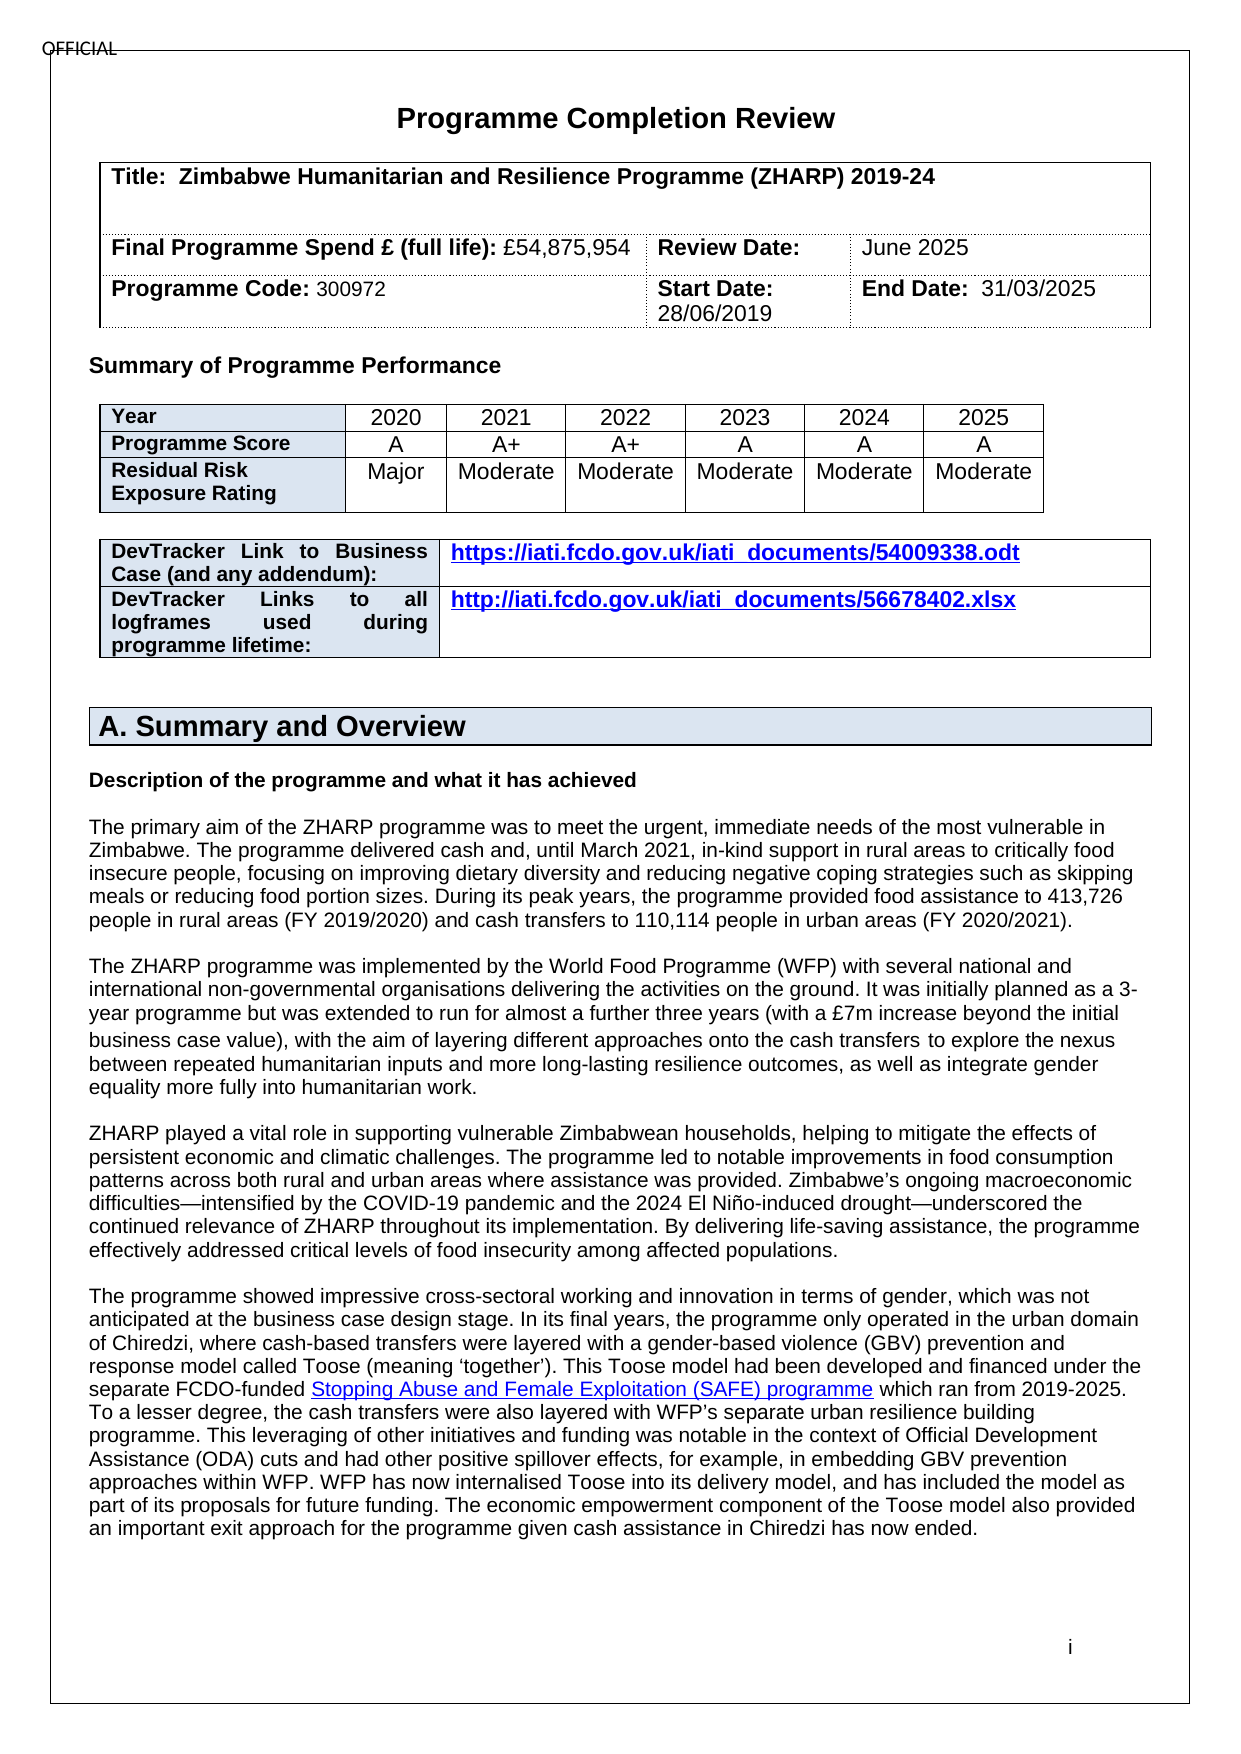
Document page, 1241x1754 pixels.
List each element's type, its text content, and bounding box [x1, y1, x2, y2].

table_cell Start Date: 28/06/2019 [646, 275, 850, 327]
text Programme Completion Review [89, 102, 1152, 134]
table_cell Moderate [686, 458, 804, 512]
text The primary aim of the ZHARP programme was to meet the urgent, immediate needs of the most vulnerable in Zimbabwe. The programme delivered cash and, until March 2021, in-kind support in rural areas to critically food insecure people, focusing on improving dietary diversity and reducing negative coping strategies such as skipping meals or reducing food portion sizes. During its peak years, the programme provided food assistance to 413,726 people in rural areas (FY 2019/2020) and cash transfers to 110,114 people in urban areas (FY 2020/2021). [89, 815, 1152, 931]
table_header DevTracker Link to Business Case (and any addendum): [101, 540, 439, 586]
table_header https://iati.fcdo.gov.uk/iati_documents/54009338.odt [440, 540, 1150, 586]
table_cell Programme Code: 300972 [101, 275, 646, 327]
table_header 2024 [805, 405, 923, 431]
table_cell A [346, 432, 446, 457]
text The ZHARP programme was implemented by the World Food Programme (WFP) with several national and international non-governmental organisations delivering the activities on the ground. It was initially planned as a 3-year programme but was extended to run for almost a further three years (with a £7m increase beyond the initial business case value), with the aim of layering different approaches onto the cash transfers to explore the nexus between repeated humanitarian inputs and more long-lasting resilience outcomes, as well as integrate gender equality more fully into humanitarian work. [89, 955, 1152, 1099]
text ZHARP played a vital role in supporting vulnerable Zimbabwean households, helping to mitigate the effects of persistent economic and climatic challenges. The programme led to notable improvements in food consumption patterns across both rural and urban areas where assistance was provided. Zimbabwe’s ongoing macroeconomic difficulties—intensified by the COVID-19 pandemic and the 2024 El Niño-induced drought—underscored the continued relevance of ZHARP throughout its implementation. By delivering life-saving assistance, the programme effectively addressed critical levels of food insecurity among affected populations. [89, 1122, 1152, 1261]
table_cell A+ [447, 432, 565, 457]
table_cell A [805, 432, 923, 457]
text Summary of Programme Performance [89, 353, 1152, 378]
table_cell A [686, 432, 804, 457]
text Description of the programme and what it has achieved [89, 769, 1152, 792]
table_cell Moderate [566, 458, 685, 512]
table_cell End Date: 31/03/2025 [850, 275, 1150, 327]
table_header Title: Zimbabwe Humanitarian and Resilience Programme (ZHARP) 2019-24 [101, 163, 1150, 234]
text The programme showed impressive cross-sectoral working and innovation in terms of gender, which was not anticipated at the business case design stage. In its final years, the programme only operated in the urban domain of Chiredzi, where cash-based transfers were layered with a gender-based violence (GBV) prevention and response model called Toose (meaning ‘together’). This Toose model had been developed and financed under the separate FCDO-funded Stopping Abuse and Female Exploitation (SAFE) programme which ran from 2019-2025. To a lesser degree, the cash transfers were also layered with WFP’s separate urban resilience building programme. This leveraging of other initiatives and funding was notable in the context of Official Development Assistance (ODA) cuts and had other positive spillover effects, for example, in embedding GBV prevention approaches within WFP. WFP has now internalised Toose into its delivery model, and has included the model as part of its proposals for future funding. The economic empowerment component of the Toose model also provided an important exit approach for the programme given cash assistance in Chiredzi has now ended. [89, 1284, 1152, 1540]
table_cell Moderate [805, 458, 923, 512]
table_header 2020 [346, 405, 446, 431]
table_cell Moderate [924, 458, 1043, 512]
table_header 2023 [686, 405, 804, 431]
table_cell Major [346, 458, 446, 512]
table_cell Programme Score [101, 432, 345, 457]
table_cell DevTracker Links to all logframes used during programme lifetime: [101, 587, 439, 657]
table_cell A [924, 432, 1043, 457]
table_cell June 2025 [850, 234, 1150, 275]
table_cell Review Date: [646, 234, 850, 275]
table_cell http://iati.fcdo.gov.uk/iati_documents/56678402.xlsx [440, 587, 1150, 657]
table_cell Moderate [447, 458, 565, 512]
table_header Year [101, 405, 345, 431]
table_header 2021 [447, 405, 565, 431]
table_header 2025 [924, 405, 1043, 431]
table_cell Residual Risk Exposure Rating [101, 458, 345, 512]
table_cell A+ [566, 432, 685, 457]
text A. Summary and Overview [90, 708, 1151, 744]
table_header 2022 [566, 405, 685, 431]
table_cell Final Programme Spend £ (full life): £54,875,954 [101, 234, 646, 275]
